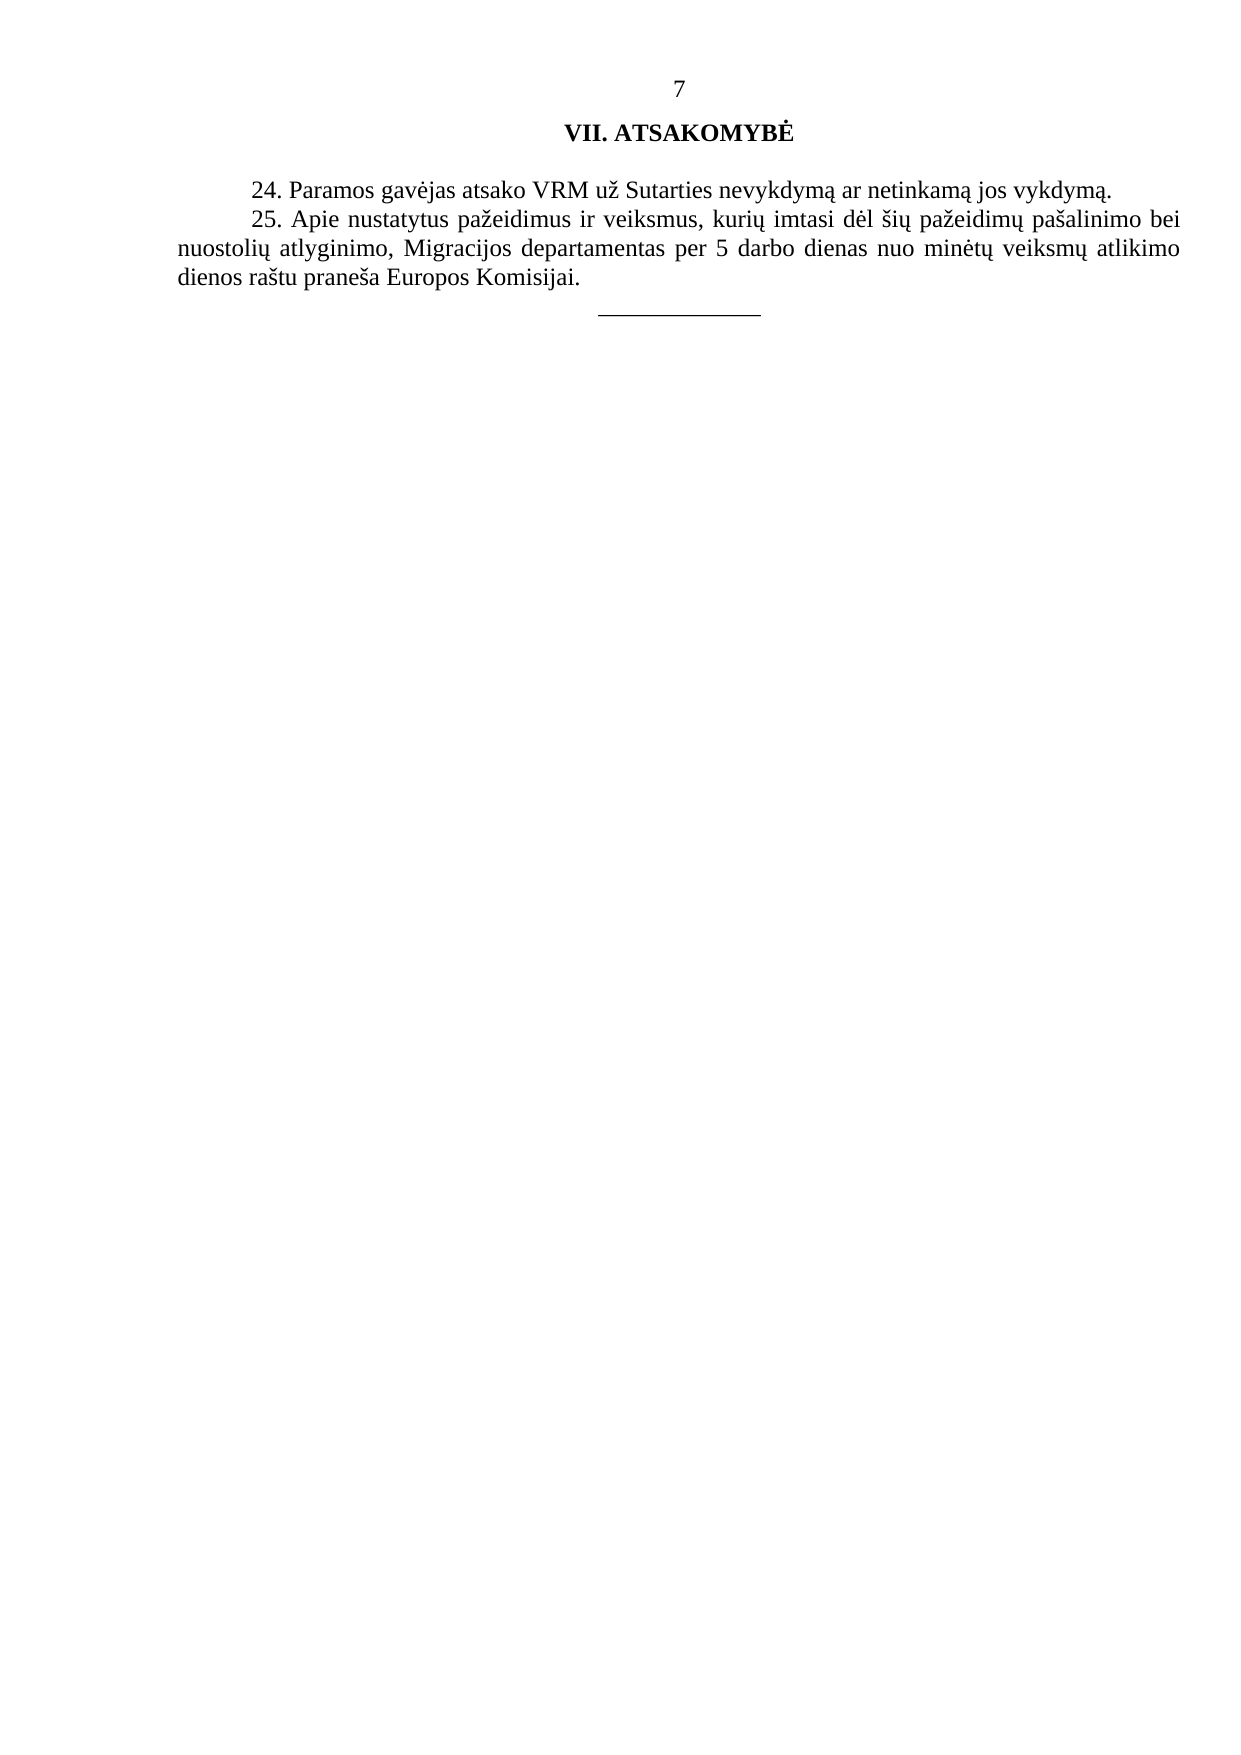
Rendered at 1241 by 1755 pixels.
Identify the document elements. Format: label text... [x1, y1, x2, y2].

text 24. Paramos gavėjas atsako VRM už Sutarties nevykdymą ar netinkamą jos vykdymą. [177, 176, 1181, 204]
text VII. ATSAKOMYBĖ [177, 118, 1181, 147]
text 25. Apie nustatytus pažeidimus ir veiksmus, kurių imtasi dėl šių pažeidimų pašalinimo bei nuostolių atlyginimo, Migracijos departamentas per 5 darbo dienas nuo minėtų veiksmų atlikimo dienos raštu praneša Europos Komisijai. [177, 204, 1181, 291]
text _____________ [177, 291, 1181, 319]
